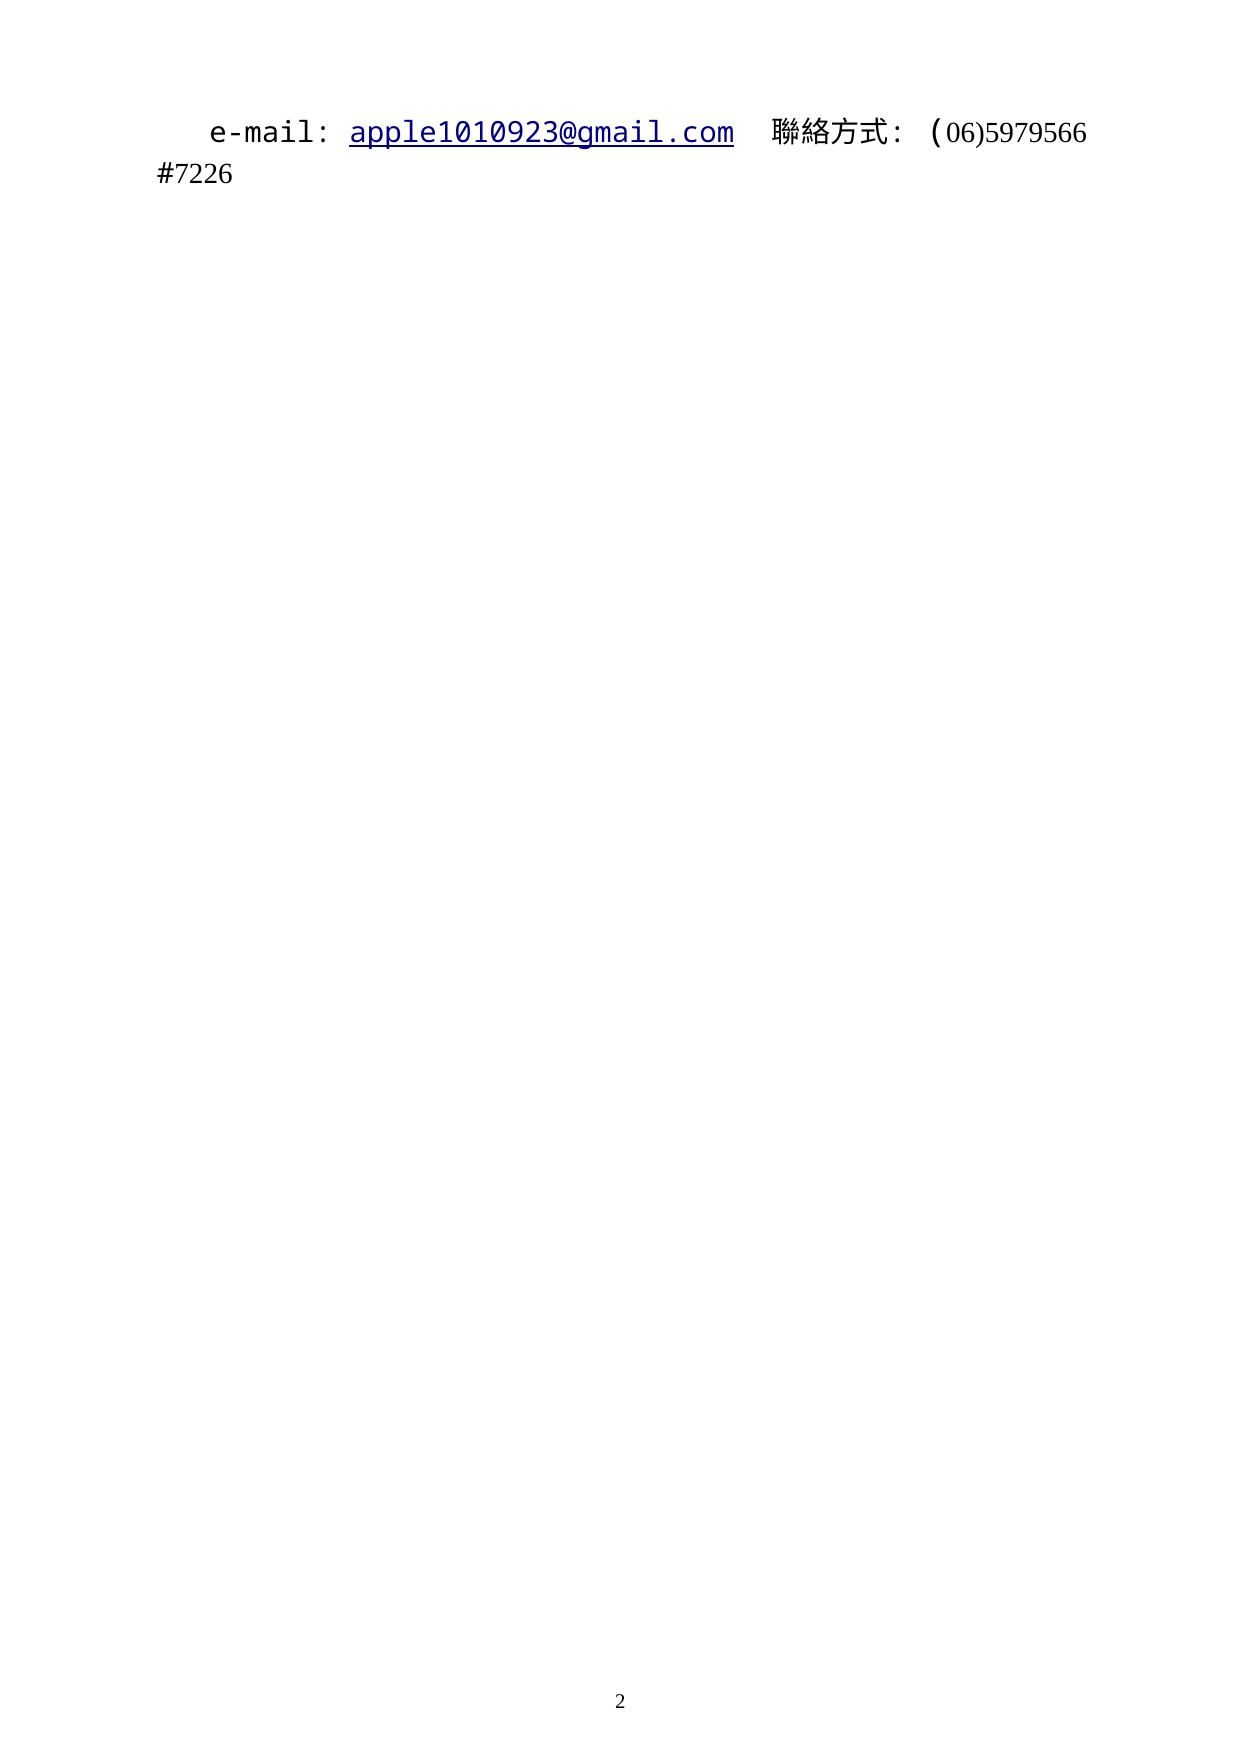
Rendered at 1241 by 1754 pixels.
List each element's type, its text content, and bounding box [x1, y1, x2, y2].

text e-mail: apple1010923@gmail.com 聯絡方式: (06)5979566 #7226 [157, 107, 1134, 192]
